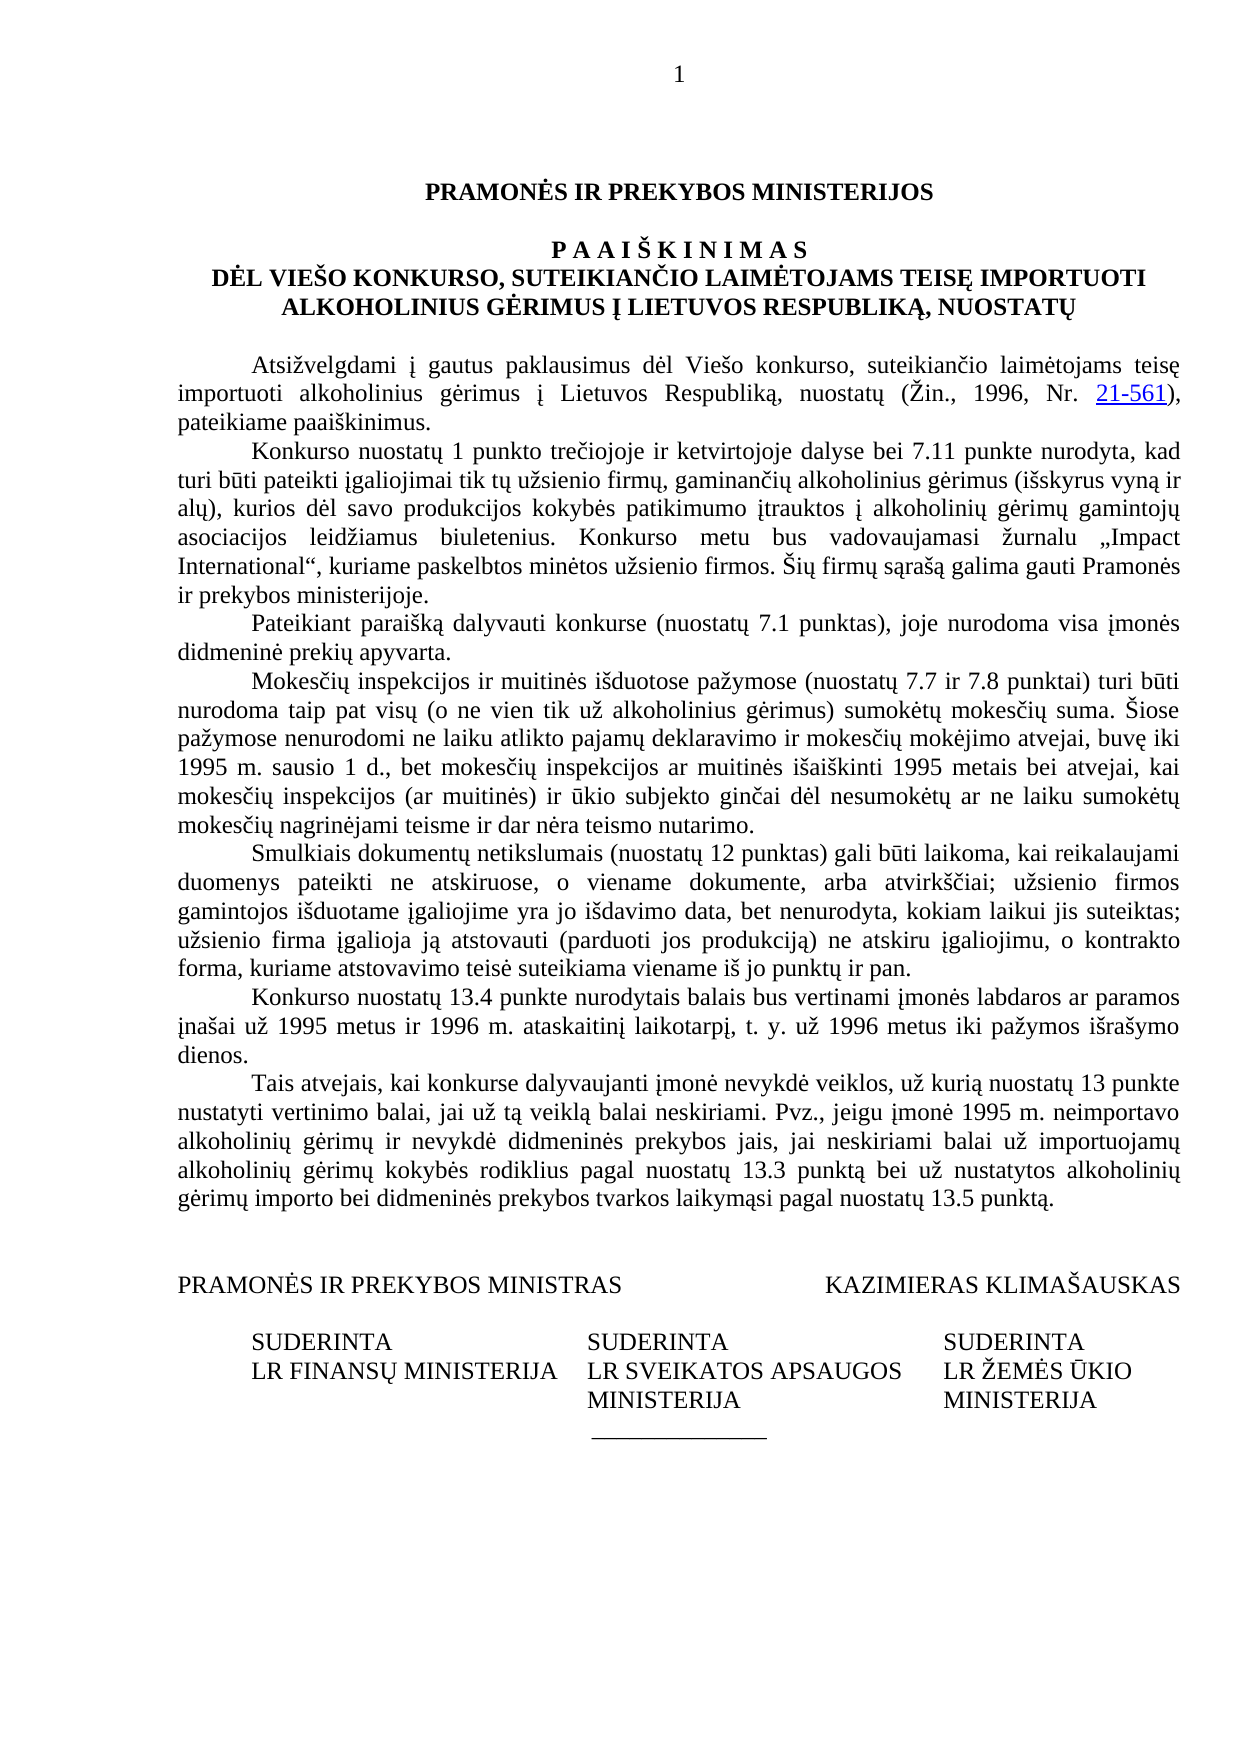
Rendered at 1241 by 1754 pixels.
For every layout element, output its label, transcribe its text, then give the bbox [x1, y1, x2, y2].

text MINISTERIJA MINISTERIJA [177, 1385, 1181, 1413]
text ______________ [177, 1413, 1181, 1442]
text Konkurso nuostatų 13.4 punkte nurodytais balais bus vertinami įmonės labdaros ar paramos įnašai už 1995 metus ir 1996 m. ataskaitinį laikotarpį, t. y. už 1996 metus iki pažymos išrašymo dienos. [177, 982, 1181, 1068]
text Tais atvejais, kai konkurse dalyvaujanti įmonė nevykdė veiklos, už kurią nuostatų 13 punkte nustatyti vertinimo balai, jai už tą veiklą balai neskiriami. Pvz., jeigu įmonė 1995 m. neimportavo alkoholinių gėrimų ir nevykdė didmeninės prekybos jais, jai neskiriami balai už importuojamų alkoholinių gėrimų kokybės rodiklius pagal nuostatų 13.3 punktą bei už nustatytos alkoholinių gėrimų importo bei didmeninės prekybos tvarkos laikymąsi pagal nuostatų 13.5 punktą. [177, 1068, 1181, 1212]
text PRAMONĖS IR PREKYBOS MINISTERIJOS [177, 177, 1181, 206]
text Pateikiant paraišką dalyvauti konkurse (nuostatų 7.1 punktas), joje nurodoma visa įmonės didmeninė prekių apyvarta. [177, 608, 1181, 666]
text Atsižvelgdami į gautus paklausimus dėl Viešo konkurso, suteikiančio laimėtojams teisę importuoti alkoholinius gėrimus į Lietuvos Respubliką, nuostatų (Žin., 1996, Nr. 21-561), pateikiame paaiškinimus. [177, 350, 1181, 436]
text PRAMONĖS IR PREKYBOS MINISTRAS KAZIMIERAS KLIMAŠAUSKAS [177, 1270, 1181, 1298]
text SUDERINTA SUDERINTA SUDERINTA [177, 1327, 1181, 1356]
text P A A I Š K I N I M A S [177, 235, 1181, 263]
text Konkurso nuostatų 1 punkto trečiojoje ir ketvirtojoje dalyse bei 7.11 punkte nurodyta, kad turi būti pateikti įgaliojimai tik tų užsienio firmų, gaminančių alkoholinius gėrimus (išskyrus vyną ir alų), kurios dėl savo produkcijos kokybės patikimumo įtrauktos į alkoholinių gėrimų gamintojų asociacijos leidžiamus biuletenius. Konkurso metu bus vadovaujamasi žurnalu „Impact International“, kuriame paskelbtos minėtos užsienio firmos. Šių firmų sąrašą galima gauti Pramonės ir prekybos ministerijoje. [177, 436, 1181, 608]
text Mokesčių inspekcijos ir muitinės išduotose pažymose (nuostatų 7.7 ir 7.8 punktai) turi būti nurodoma taip pat visų (o ne vien tik už alkoholinius gėrimus) sumokėtų mokesčių suma. Šiose pažymose nenurodomi ne laiku atlikto pajamų deklaravimo ir mokesčių mokėjimo atvejai, buvę iki 1995 m. sausio 1 d., bet mokesčių inspekcijos ar muitinės išaiškinti 1995 metais bei atvejai, kai mokesčių inspekcijos (ar muitinės) ir ūkio subjekto ginčai dėl nesumokėtų ar ne laiku sumokėtų mokesčių nagrinėjami teisme ir dar nėra teismo nutarimo. [177, 666, 1181, 838]
text DĖL VIEŠO KONKURSO, SUTEIKIANČIO LAIMĖTOJAMS TEISĘ IMPORTUOTI ALKOHOLINIUS GĖRIMUS Į LIETUVOS RESPUBLIKĄ, NUOSTATŲ [177, 263, 1181, 321]
text Smulkiais dokumentų netikslumais (nuostatų 12 punktas) gali būti laikoma, kai reikalaujami duomenys pateikti ne atskiruose, o viename dokumente, arba atvirkščiai; užsienio firmos gamintojos išduotame įgaliojime yra jo išdavimo data, bet nenurodyta, kokiam laikui jis suteiktas; užsienio firma įgalioja ją atstovauti (parduoti jos produkciją) ne atskiru įgaliojimu, o kontrakto forma, kuriame atstovavimo teisė suteikiama viename iš jo punktų ir pan. [177, 838, 1181, 982]
text LR FINANSŲ MINISTERIJA LR SVEIKATOS APSAUGOS LR ŽEMĖS ŪKIO [177, 1356, 1181, 1385]
